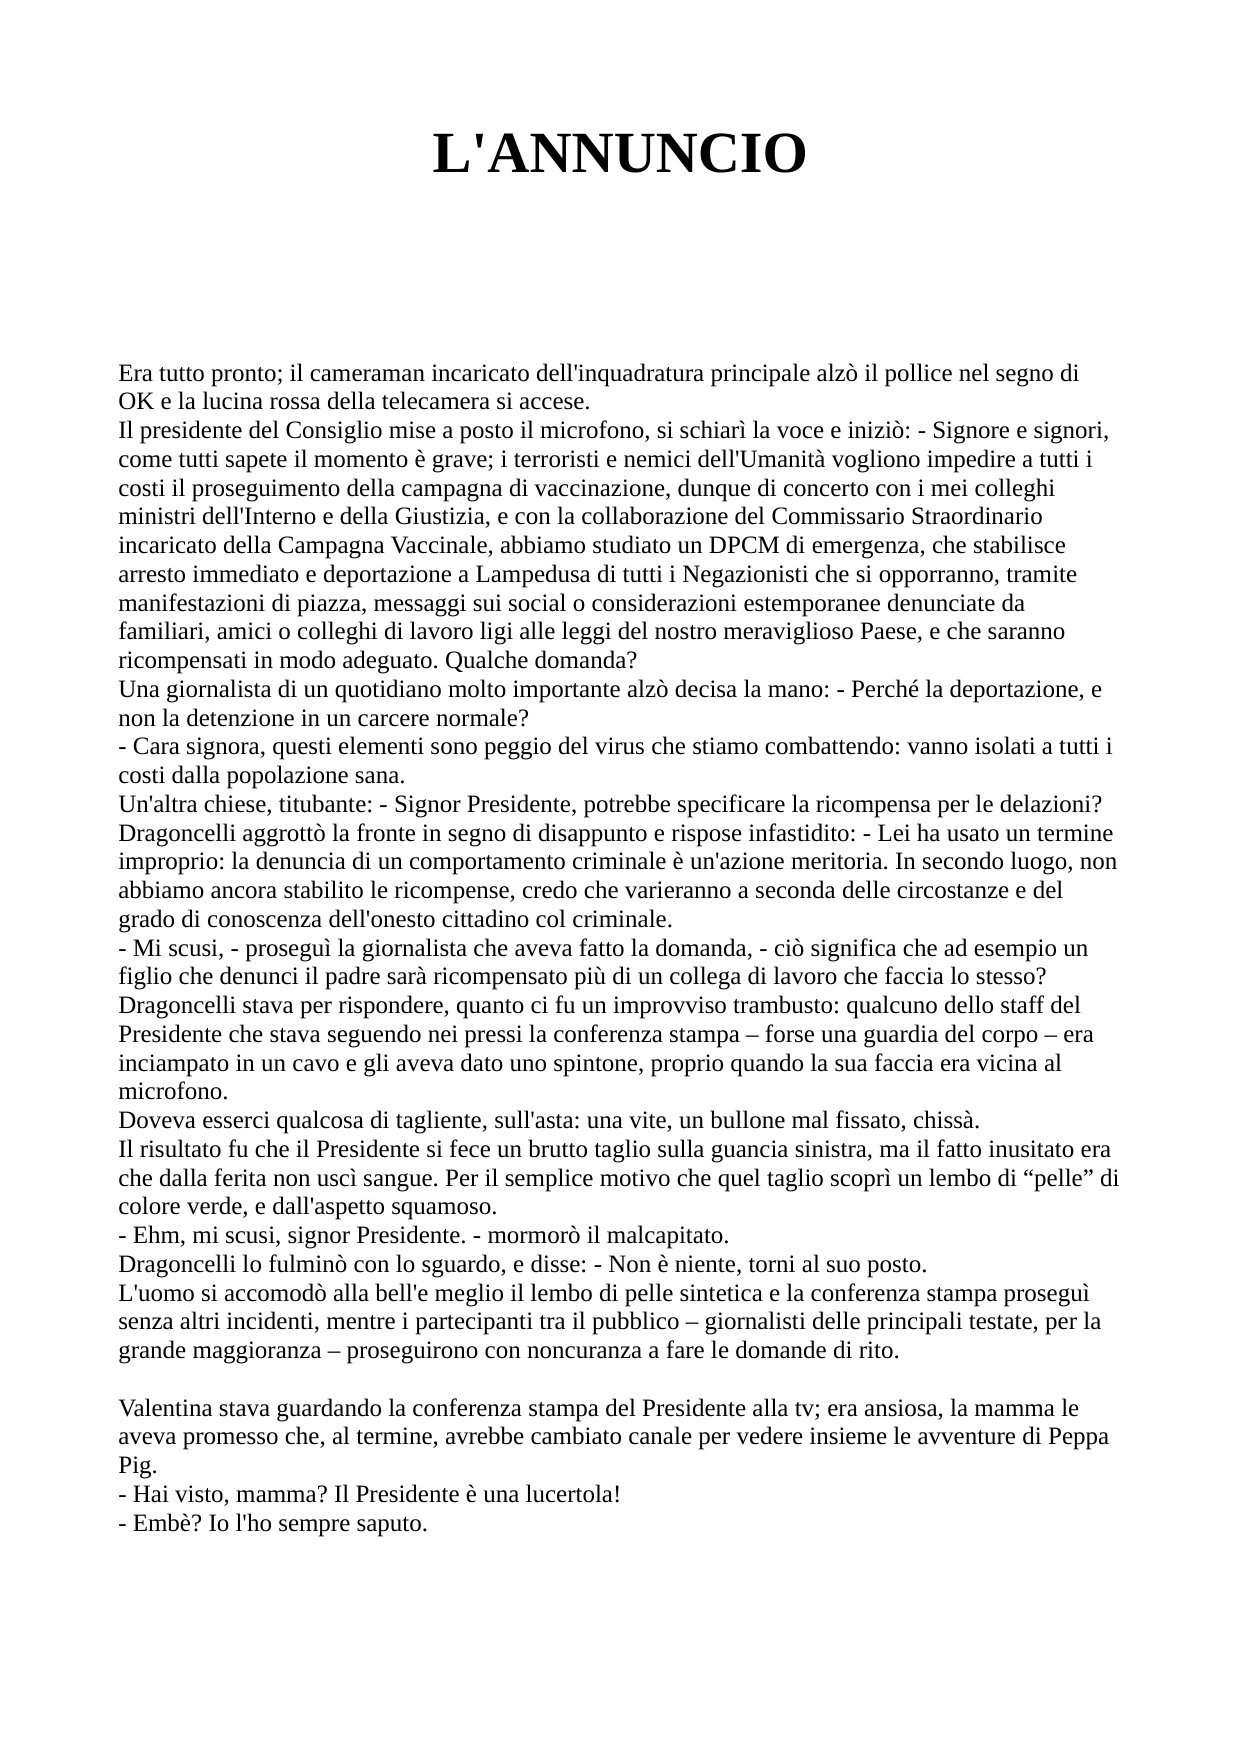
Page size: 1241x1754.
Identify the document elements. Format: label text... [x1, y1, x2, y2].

text Il presidente del Consiglio mise a posto il microfono, si schiarì la voce e iniziò: - Signore e signori, come tutti sapete il momento è grave; i terroristi e nemici dell'Umanità vogliono impedire a tutti i costi il proseguimento della campagna di vaccinazione, dunque di concerto con i mei colleghi ministri dell'Interno e della Giustizia, e con la collaborazione del Commissario Straordinario incaricato della Campagna Vaccinale, abbiamo studiato un DPCM di emergenza, che stabilisce arresto immediato e deportazione a Lampedusa di tutti i Negazionisti che si opporranno, tramite manifestazioni di piazza, messaggi sui social o considerazioni estemporanee denunciate da familiari, amici o colleghi di lavoro ligi alle leggi del nostro meraviglioso Paese, e che saranno ricompensati in modo adeguato. Qualche domanda? [118, 415, 1122, 674]
text Il risultato fu che il Presidente si fece un brutto taglio sulla guancia sinistra, ma il fatto inusitato era che dalla ferita non uscì sangue. Per il semplice motivo che quel taglio scoprì un lembo di “pelle” di colore verde, e dall'aspetto squamoso. [118, 1134, 1122, 1220]
text - Hai visto, mamma? Il Presidente è una lucertola! [118, 1479, 1122, 1508]
text - Embè? Io l'ho sempre saputo. [118, 1508, 1122, 1536]
text Era tutto pronto; il cameraman incaricato dell'inquadratura principale alzò il pollice nel segno di OK e la lucina rossa della telecamera si accese. [118, 358, 1122, 415]
text - Cara signora, questi elementi sono peggio del virus che stiamo combattendo: vanno isolati a tutti i costi dalla popolazione sana. [118, 731, 1122, 789]
text L'uomo si accomodò alla bell'e meglio il lembo di pelle sintetica e la conferenza stampa proseguì senza altri incidenti, mentre i partecipanti tra il pubblico – giornalisti delle principali testate, per la grande maggioranza – proseguirono con noncuranza a fare le domande di rito. [118, 1278, 1122, 1364]
text Dragoncelli aggrottò la fronte in segno di disappunto e rispose infastidito: - Lei ha usato un termine improprio: la denuncia di un comportamento criminale è un'azione meritoria. In secondo luogo, non abbiamo ancora stabilito le ricompense, credo che varieranno a seconda delle circostanze e del grado di conoscenza dell'onesto cittadino col criminale. [118, 818, 1122, 933]
text Valentina stava guardando la conferenza stampa del Presidente alla tv; era ansiosa, la mamma le aveva promesso che, al termine, avrebbe cambiato canale per vedere insieme le avventure di Peppa Pig. [118, 1393, 1122, 1479]
text - Mi scusi, - proseguì la giornalista che aveva fatto la domanda, - ciò significa che ad esempio un figlio che denunci il padre sarà ricompensato più di un collega di lavoro che faccia lo stesso? [118, 933, 1122, 990]
text Una giornalista di un quotidiano molto importante alzò decisa la mano: - Perché la deportazione, e non la detenzione in un carcere normale? [118, 674, 1122, 731]
text L'ANNUNCIO [118, 118, 1122, 185]
text Doveva esserci qualcosa di tagliente, sull'asta: una vite, un bullone mal fissato, chissà. [118, 1105, 1122, 1134]
text Un'altra chiese, titubante: - Signor Presidente, potrebbe specificare la ricompensa per le delazioni? [118, 789, 1122, 818]
text Dragoncelli stava per rispondere, quanto ci fu un improvviso trambusto: qualcuno dello staff del Presidente che stava seguendo nei pressi la conferenza stampa – forse una guardia del corpo – era inciampato in un cavo e gli aveva dato uno spintone, proprio quando la sua faccia era vicina al microfono. [118, 990, 1122, 1105]
text Dragoncelli lo fulminò con lo sguardo, e disse: - Non è niente, torni al suo posto. [118, 1249, 1122, 1278]
text - Ehm, mi scusi, signor Presidente. - mormorò il malcapitato. [118, 1220, 1122, 1249]
